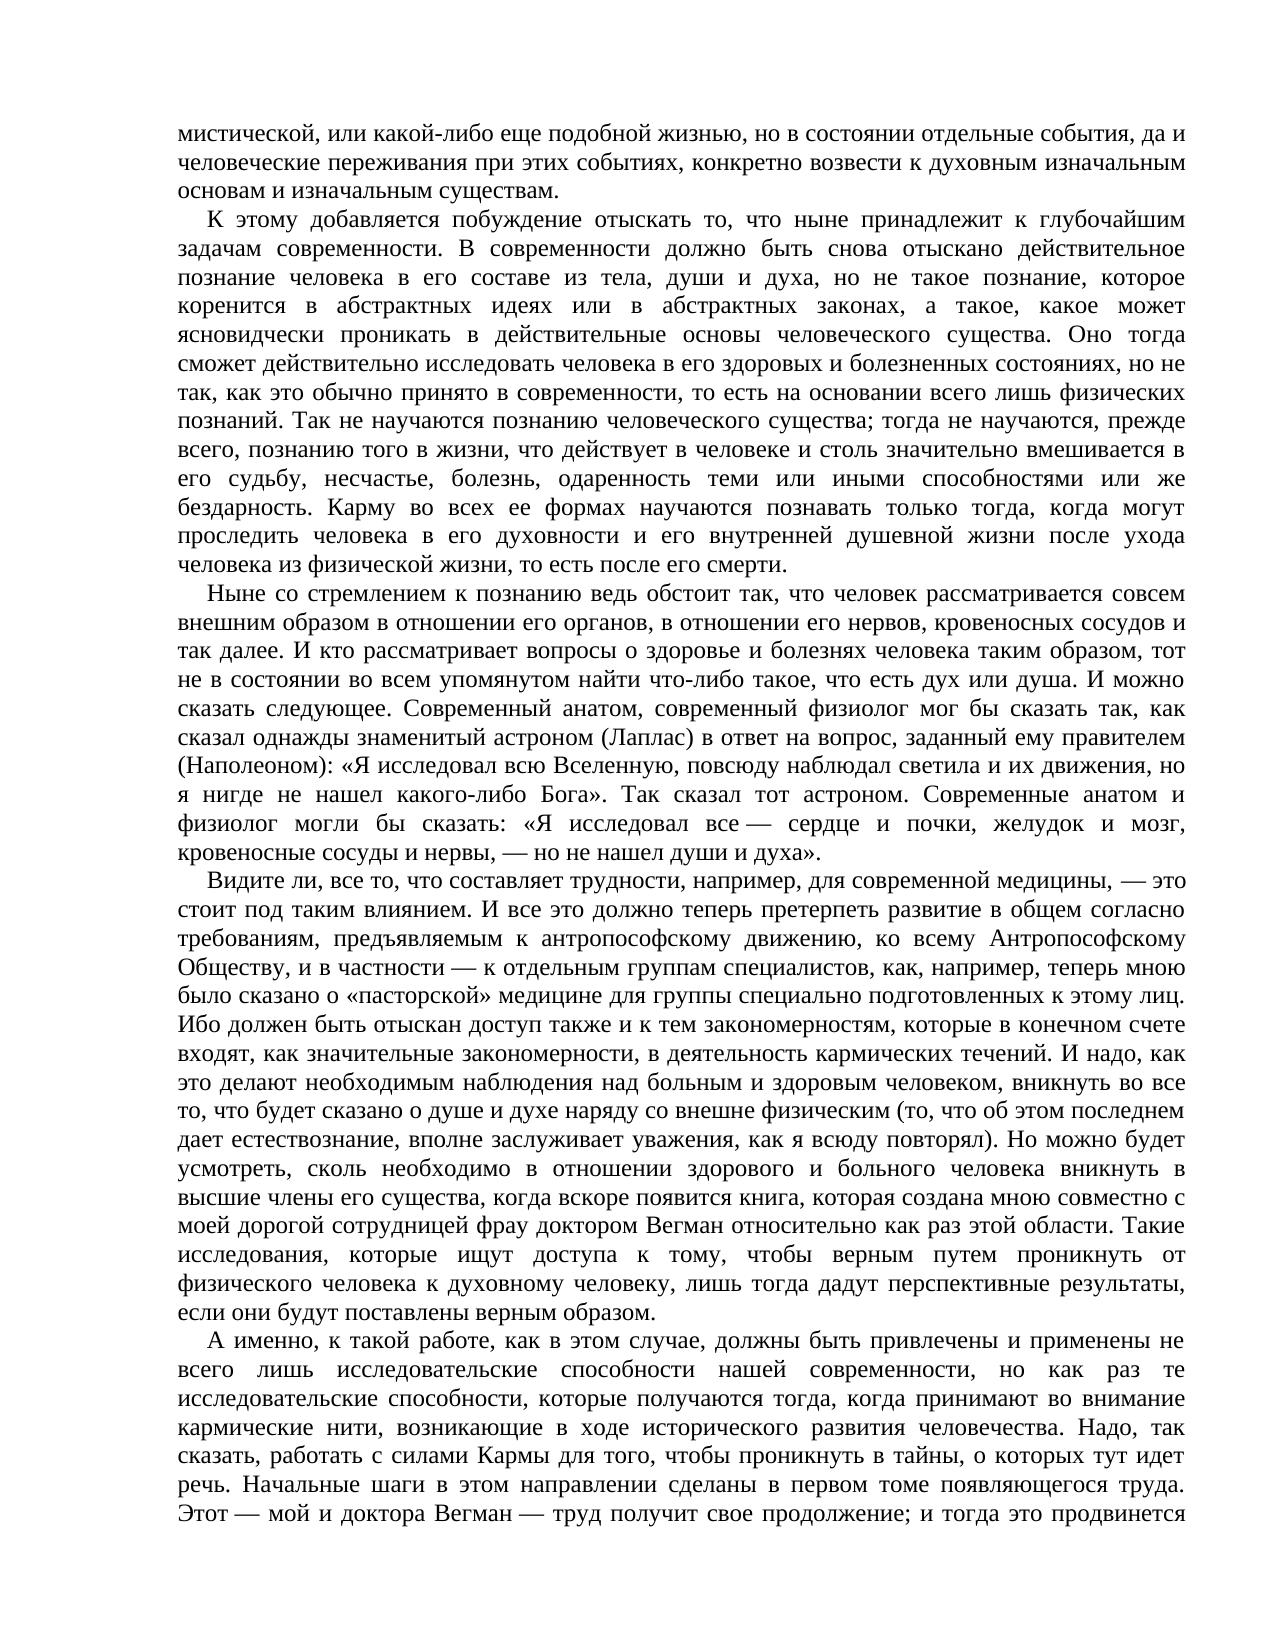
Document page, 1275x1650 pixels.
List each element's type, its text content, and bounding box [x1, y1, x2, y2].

text мистической, или какой-либо еще подобной жизнью, но в состоянии отдельные события, да и человеческие переживания при этих событиях, конкретно возвести к духовным изначальным основам и изначальным существам. [177, 118, 1186, 204]
text Видите ли, все то, что составляет трудности, например, для современной медицины, — это стоит под таким влиянием. И все это должно теперь претерпеть развитие в общем согласно требованиям, предъявляемым к антропософскому движению, ко всему Антропософскому Обществу, и в частности — к отдельным группам специалистов, как, например, теперь мною было сказано о «пасторской» медицине для группы специально подготовленных к этому лиц. Ибо должен быть отыскан доступ также и к тем закономерностям, которые в конечном счете входят, как значительные закономерности, в деятельность кармических течений. И надо, как это делают необходимым наблюдения над больным и здоровым человеком, вникнуть во все то, что будет сказано о душе и духе наряду со внешне физическим (то, что об этом последнем дает естествознание, вполне заслуживает уважения, как я всюду повторял). Но можно будет усмотреть, сколь необходимо в отношении здорового и больного человека вникнуть в высшие члены его существа, когда вскоре появится книга, которая создана мною совместно с моей дорогой сотрудницей фрау доктором Вегман относительно как раз этой области. Такие исследования, которые ищут доступа к тому, чтобы верным путем проникнуть от физического человека к духовному человеку, лишь тогда дадут перспективные результаты, если они будут поставлены верным образом. [177, 866, 1186, 1326]
text А именно, к такой работе, как в этом случае, должны быть привлечены и применены не всего лишь исследовательские способности нашей современности, но как раз те исследовательские способности, которые получаются тогда, когда принимают во внимание кармические нити, возникающие в ходе исторического развития человечества. Надо, так сказать, работать с силами Кармы для того, чтобы проникнуть в тайны, о которых тут идет речь. Начальные шаги в этом направлении сделаны в первом томе появляющегося труда. Этот — мой и доктора Вегман — труд получит свое продолжение; и тогда это продвинется [177, 1326, 1186, 1527]
text Ныне со стремлением к познанию ведь обстоит так, что человек рассматривается совсем внешним образом в отношении его органов, в отношении его нервов, кровеносных сосудов и так далее. И кто рассматривает вопросы о здоровье и болезнях человека таким образом, тот не в состоянии во всем упомянутом найти что-либо такое, что есть дух или душа. И можно сказать следующее. Современный анатом, современный физиолог мог бы сказать так, как сказал однажды знаменитый астроном (Лаплас) в ответ на вопрос, заданный ему правителем (Наполеоном): «Я исследовал всю Вселенную, повсюду наблюдал светила и их движения, но я нигде не нашел какого-либо Бога». Так сказал тот астроном. Современные анатом и физиолог могли бы сказать: «Я исследовал все — сердце и почки, желудок и мозг, кровеносные сосуды и нервы, — но не нашел души и духа». [177, 578, 1186, 866]
text К этому добавляется побуждение отыскать то, что ныне принадлежит к глубочайшим задачам современности. В современности должно быть снова отыскано действительное познание человека в его составе из тела, души и духа, но не такое познание, которое коренится в абстрактных идеях или в абстрактных законах, а такое, какое может ясновидчески проникать в действительные основы человеческого существа. Оно тогда сможет действительно исследовать человека в его здоровых и болезненных состояниях, но не так, как это обычно принято в современности, то есть на основании всего лишь физических познаний. Так не научаются познанию человеческого существа; тогда не научаются, прежде всего, познанию того в жизни, что действует в человеке и столь значительно вмешивается в его судьбу, несчастье, болезнь, одаренность теми или иными способностями или же бездарность. Карму во всех ее формах научаются познавать только тогда, когда могут проследить человека в его духовности и его внутренней душевной жизни после ухода человека из физической жизни, то есть после его смерти. [177, 204, 1186, 578]
